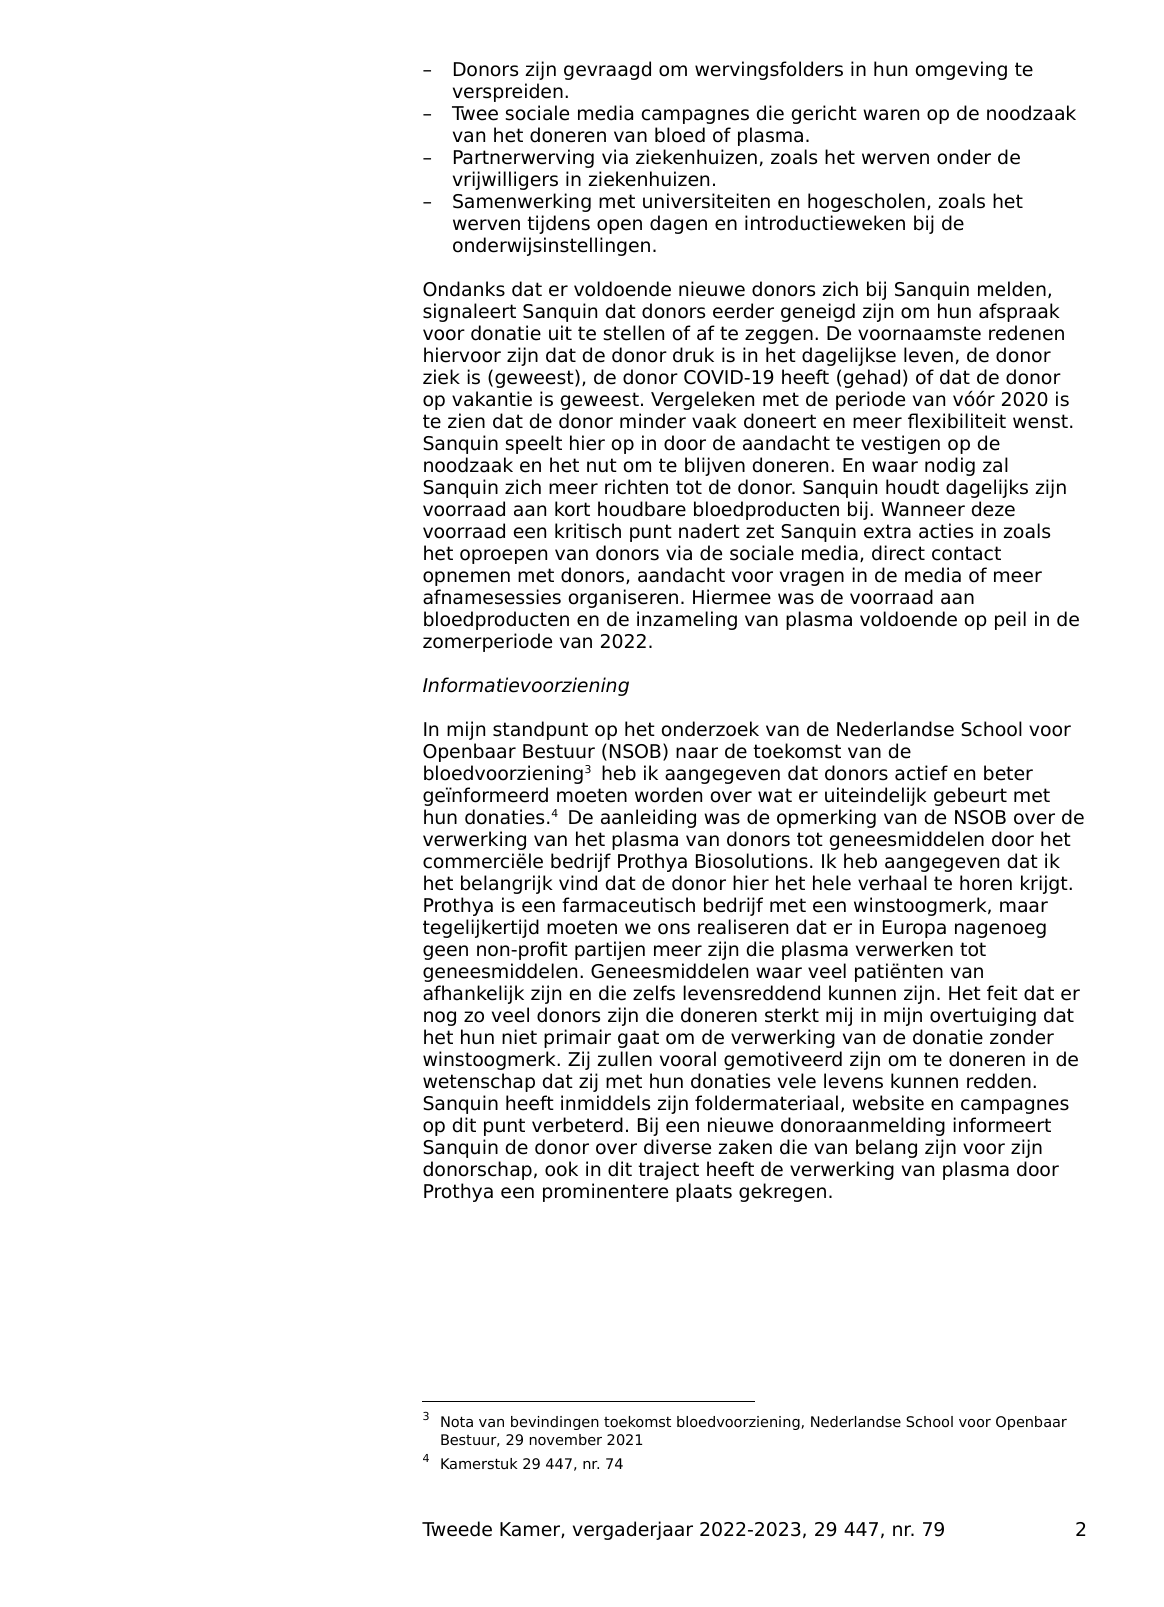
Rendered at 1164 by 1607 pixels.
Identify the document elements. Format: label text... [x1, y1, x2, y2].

text In mijn standpunt op het onderzoek van de Nederlandse School voor Openbaar Bestuur (NSOB) naar de toekomst van de bloedvoorziening heb ik aangegeven dat donors actief en beter geïnformeerd moeten worden over wat er uiteindelijk gebeurt met hun donaties. De aanleiding was de opmerking van de NSOB over de verwerking van het plasma van donors tot geneesmiddelen door het commerciële bedrijf Prothya Biosolutions. Ik heb aangegeven dat ik het belangrijk vind dat de donor hier het hele verhaal te horen krijgt. Prothya is een farmaceutisch bedrijf met een winstoogmerk, maar tegelijkertijd moeten we ons realiseren dat er in Europa nagenoeg geen non-profit partijen meer zijn die plasma verwerken tot geneesmiddelen. Geneesmiddelen waar veel patiënten van afhankelijk zijn en die zelfs levensreddend kunnen zijn. Het feit dat er nog zo veel donors zijn die doneren sterkt mij in mijn overtuiging dat het hun niet primair gaat om de verwerking van de donatie zonder winstoogmerk. Zij zullen vooral gemotiveerd zijn om te doneren in de wetenschap dat zij met hun donaties vele levens kunnen redden. Sanquin heeft inmiddels zijn foldermateriaal, website en campagnes op dit punt verbeterd. Bij een nieuwe donoraanmelding informeert Sanquin de donor over diverse zaken die van belang zijn voor zijn donorschap, ook in dit traject heeft de verwerking van plasma door Prothya een prominentere plaats gekregen. [422, 719, 1087, 1203]
text – Samenwerking met universiteiten en hogescholen, zoals het werven tijdens open dagen en introductieweken bij de onderwijsinstellingen. [422, 191, 1087, 257]
text Ondanks dat er voldoende nieuwe donors zich bij Sanquin melden, signaleert Sanquin dat donors eerder geneigd zijn om hun afspraak voor donatie uit te stellen of af te zeggen. De voornaamste redenen hiervoor zijn dat de donor druk is in het dagelijkse leven, de donor ziek is (geweest), de donor COVID-19 heeft (gehad) of dat de donor op vakantie is geweest. Vergeleken met de periode van vóór 2020 is te zien dat de donor minder vaak doneert en meer flexibiliteit wenst. Sanquin speelt hier op in door de aandacht te vestigen op de noodzaak en het nut om te blijven doneren. En waar nodig zal Sanquin zich meer richten tot de donor. Sanquin houdt dagelijks zijn voorraad aan kort houdbare bloedproducten bij. Wanneer deze voorraad een kritisch punt nadert zet Sanquin extra acties in zoals het oproepen van donors via de sociale media, direct contact opnemen met donors, aandacht voor vragen in de media of meer afnamesessies organiseren. Hiermee was de voorraad aan bloedproducten en de inzameling van plasma voldoende op peil in de zomerperiode van 2022. [422, 279, 1087, 653]
text Nota van bevindingen toekomst bloedvoorziening, Nederlandse School voor Openbaar Bestuur, 29 november 2021 [422, 1410, 1087, 1449]
text – Partnerwerving via ziekenhuizen, zoals het werven onder de vrijwilligers in ziekenhuizen. [422, 147, 1087, 191]
text Kamerstuk 29 447, nr. 74 [422, 1452, 1087, 1474]
text – Twee sociale media campagnes die gericht waren op de noodzaak van het doneren van bloed of plasma. [422, 103, 1087, 147]
subtitle Informatievoorziening [422, 675, 1087, 697]
text – Donors zijn gevraagd om wervingsfolders in hun omgeving te verspreiden. [422, 59, 1087, 103]
